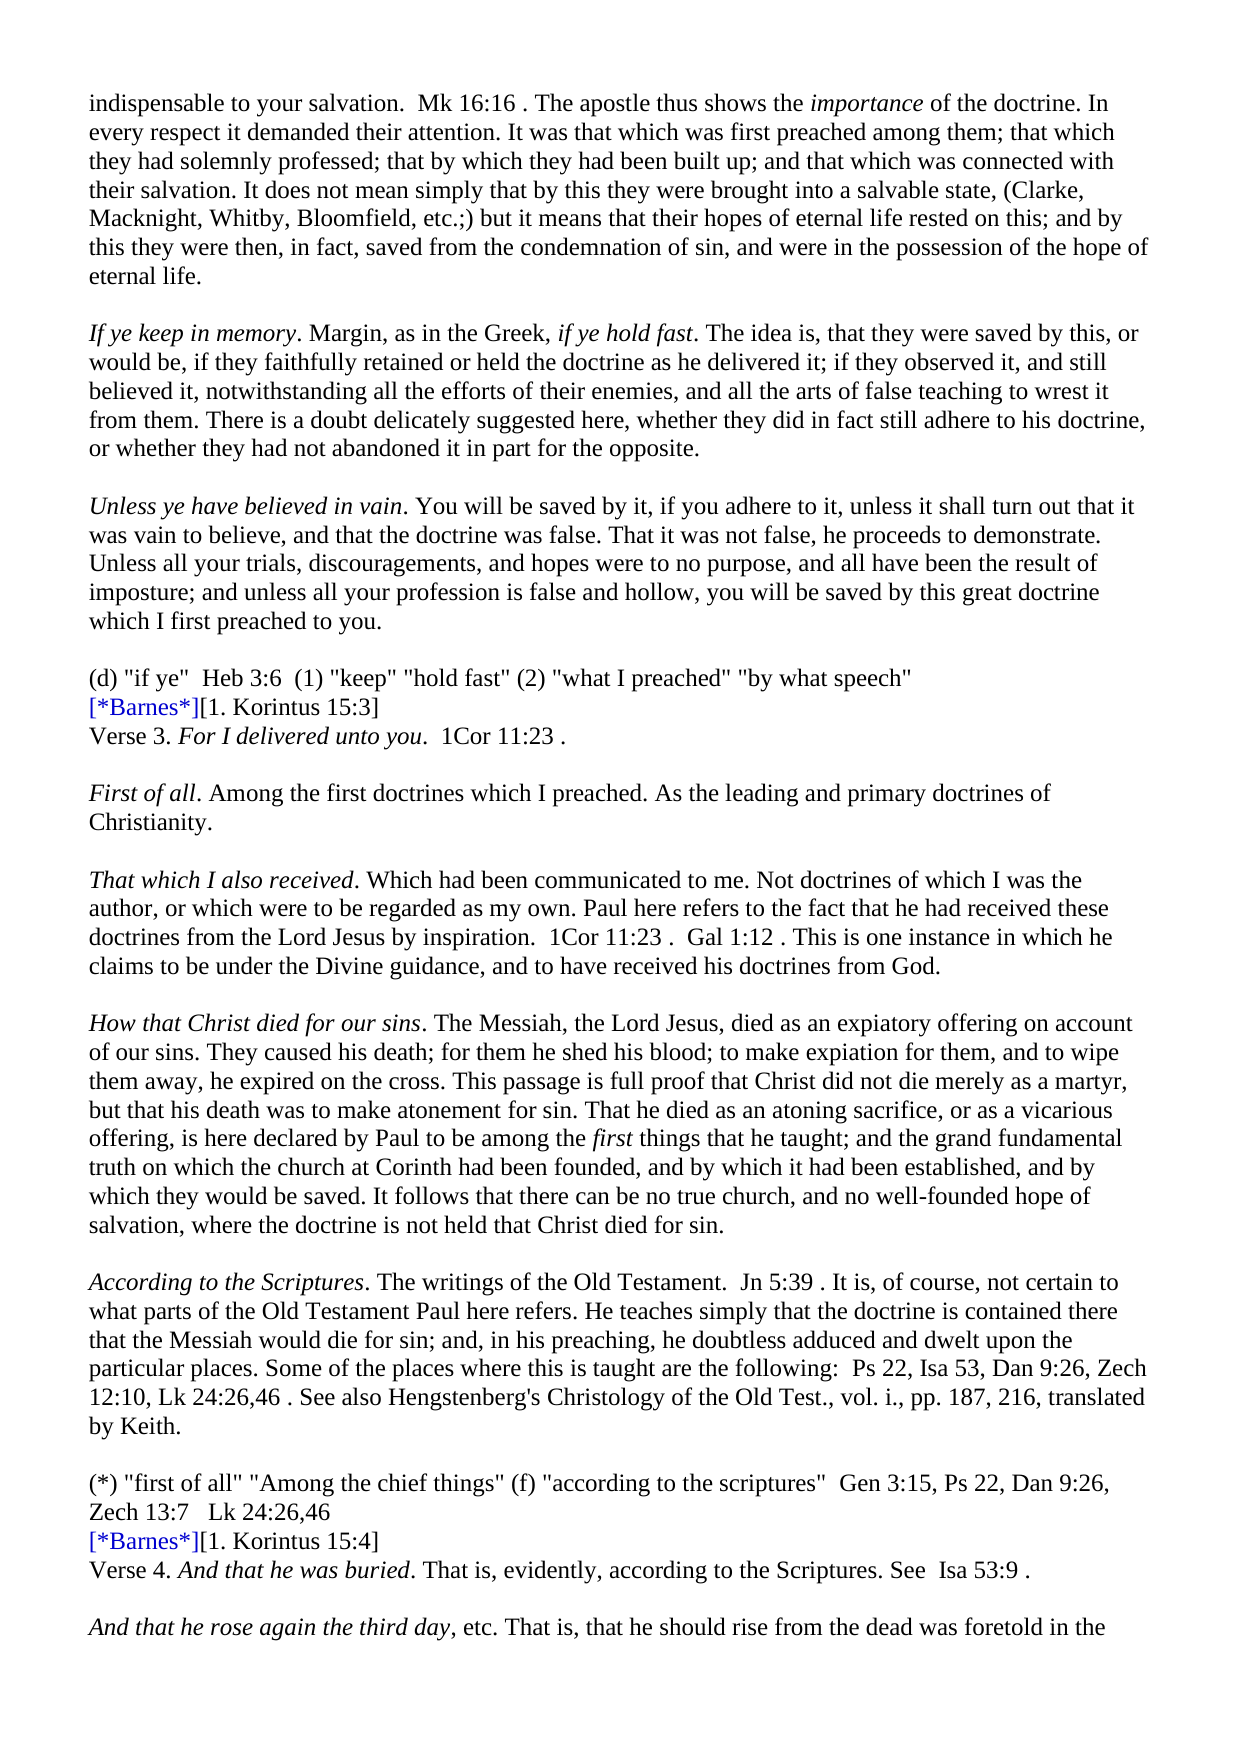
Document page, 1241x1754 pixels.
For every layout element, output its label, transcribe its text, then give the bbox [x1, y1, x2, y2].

text [*Barnes*][1. Korintus 15:3] Verse 3. For I delivered unto you. 1Cor 11:23 . First of all. Among the first doctrines which I preached. As the leading and primary doctrines of Christianity. That which I also received. Which had been communicated to me. Not doctrines of which I was the author, or which were to be regarded as my own. Paul here refers to the fact that he had received these doctrines from the Lord Jesus by inspiration. 1Cor 11:23 . Gal 1:12 . This is one instance in which he claims to be under the Divine guidance, and to have received his doctrines from God. How that Christ died for our sins. The Messiah, the Lord Jesus, died as an expiatory offering on account of our sins. They caused his death; for them he shed his blood; to make expiation for them, and to wipe them away, he expired on the cross. This passage is full proof that Christ did not die merely as a martyr, but that his death was to make atonement for sin. That he died as an atoning sacrifice, or as a vicarious offering, is here declared by Paul to be among the first things that he taught; and the grand fundamental truth on which the church at Corinth had been founded, and by which it had been established, and by which they would be saved. It follows that there can be no true church, and no well-founded hope of salvation, where the doctrine is not held that Christ died for sin. According to the Scriptures. The writings of the Old Testament. Jn 5:39 . It is, of course, not certain to what parts of the Old Testament Paul here refers. He teaches simply that the doctrine is contained there that the Messiah would die for sin; and, in his preaching, he doubtless adduced and dwelt upon the particular places. Some of the places where this is taught are the following: Ps 22, Isa 53, Dan 9:26, Zech 12:10, Lk 24:26,46 . See also Hengstenberg's Christology of the Old Test., vol. i., pp. 187, 216, translated by Keith. (*) "first of all" "Among the chief things" (f) "according to the scriptures" Gen 3:15, Ps 22, Dan 9:26, Zech 13:7 Lk 24:26,46 [88, 692, 1152, 1526]
text [*Barnes*][1. Korintus 15:4] Verse 4. And that he was buried. That is, evidently, according to the Scriptures. See Isa 53:9 . And that he rose again the third day, etc. That is, that he should rise from the dead was foretold in the [88, 1526, 1152, 1641]
text indispensable to your salvation. Mk 16:16 . The apostle thus shows the importance of the doctrine. In every respect it demanded their attention. It was that which was first preached among them; that which they had solemnly professed; that by which they had been built up; and that which was connected with their salvation. It does not mean simply that by this they were brought into a salvable state, (Clarke, Macknight, Whitby, Bloomfield, etc.;) but it means that their hopes of eternal life rested on this; and by this they were then, in fact, saved from the condemnation of sin, and were in the possession of the hope of eternal life. If ye keep in memory. Margin, as in the Greek, if ye hold fast. The idea is, that they were saved by this, or would be, if they faithfully retained or held the doctrine as he delivered it; if they observed it, and still believed it, notwithstanding all the efforts of their enemies, and all the arts of false teaching to wrest it from them. There is a doubt delicately suggested here, whether they did in fact still adhere to his doctrine, or whether they had not abandoned it in part for the opposite. Unless ye have believed in vain. You will be saved by it, if you adhere to it, unless it shall turn out that it was vain to believe, and that the doctrine was false. That it was not false, he proceeds to demonstrate. Unless all your trials, discouragements, and hopes were to no purpose, and all have been the result of imposture; and unless all your profession is false and hollow, you will be saved by this great doctrine which I first preached to you. (d) "if ye" Heb 3:6 (1) "keep" "hold fast" (2) "what I preached" "by what speech" [88, 88, 1152, 692]
